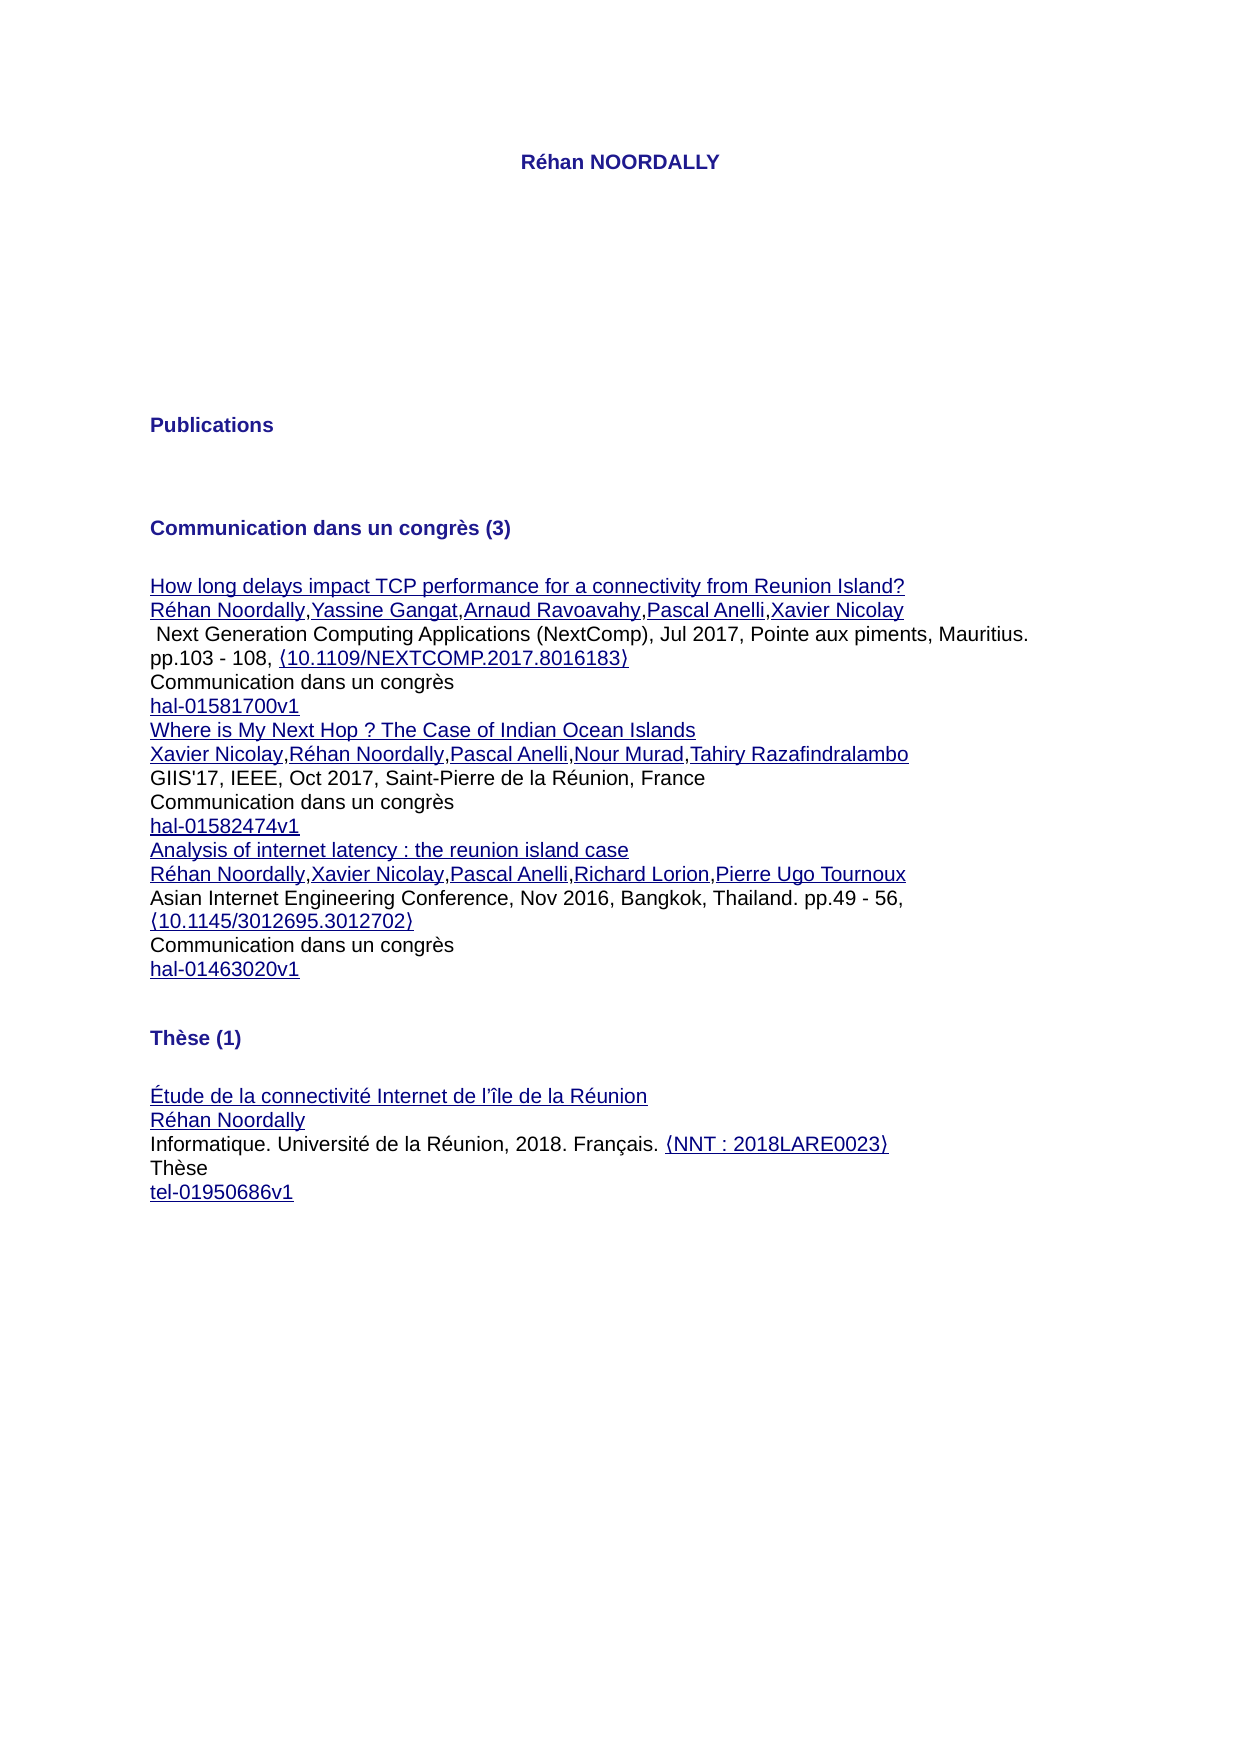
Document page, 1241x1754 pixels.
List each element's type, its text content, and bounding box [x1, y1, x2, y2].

subtitle Publications [150, 412, 1090, 436]
table_header How long delays impact TCP performance for a connectivity from Reunion Island? Réhan Noordally,Yassine Gangat,Arnaud Ravoavahy,Pascal Anelli,Xavier Nicolay Next Generation Computing Applications (NextComp), Jul 2017, Pointe aux piments, Mauritius. pp.103 - 108, ⟨10.1109/NEXTCOMP.2017.8016183⟩ Communication dans un congrès hal-01581700v1 [150, 574, 1090, 718]
table_header Étude de la connectivité Internet de l’île de la Réunion Réhan Noordally Informatique. Université de la Réunion, 2018. Français. ⟨NNT : 2018LARE0023⟩ Thèse tel-01950686v1 [150, 1084, 1090, 1204]
table_cell Analysis of internet latency : the reunion island case Réhan Noordally,Xavier Nicolay,Pascal Anelli,Richard Lorion,Pierre Ugo Tournoux Asian Internet Engineering Conference, Nov 2016, Bangkok, Thailand. pp.49 - 56, ⟨10.1145/3012695.3012702⟩ Communication dans un congrès hal-01463020v1 [150, 838, 1090, 981]
subtitle Thèse (1) [150, 1026, 1090, 1050]
table_cell Where is My Next Hop ? The Case of Indian Ocean Islands Xavier Nicolay,Réhan Noordally,Pascal Anelli,Nour Murad,Tahiry Razafindralambo GIIS'17, IEEE, Oct 2017, Saint-Pierre de la Réunion, France Communication dans un congrès hal-01582474v1 [150, 718, 1090, 837]
subtitle Communication dans un congrès (3) [150, 516, 1090, 539]
subtitle Réhan NOORDALLY [150, 150, 1090, 174]
